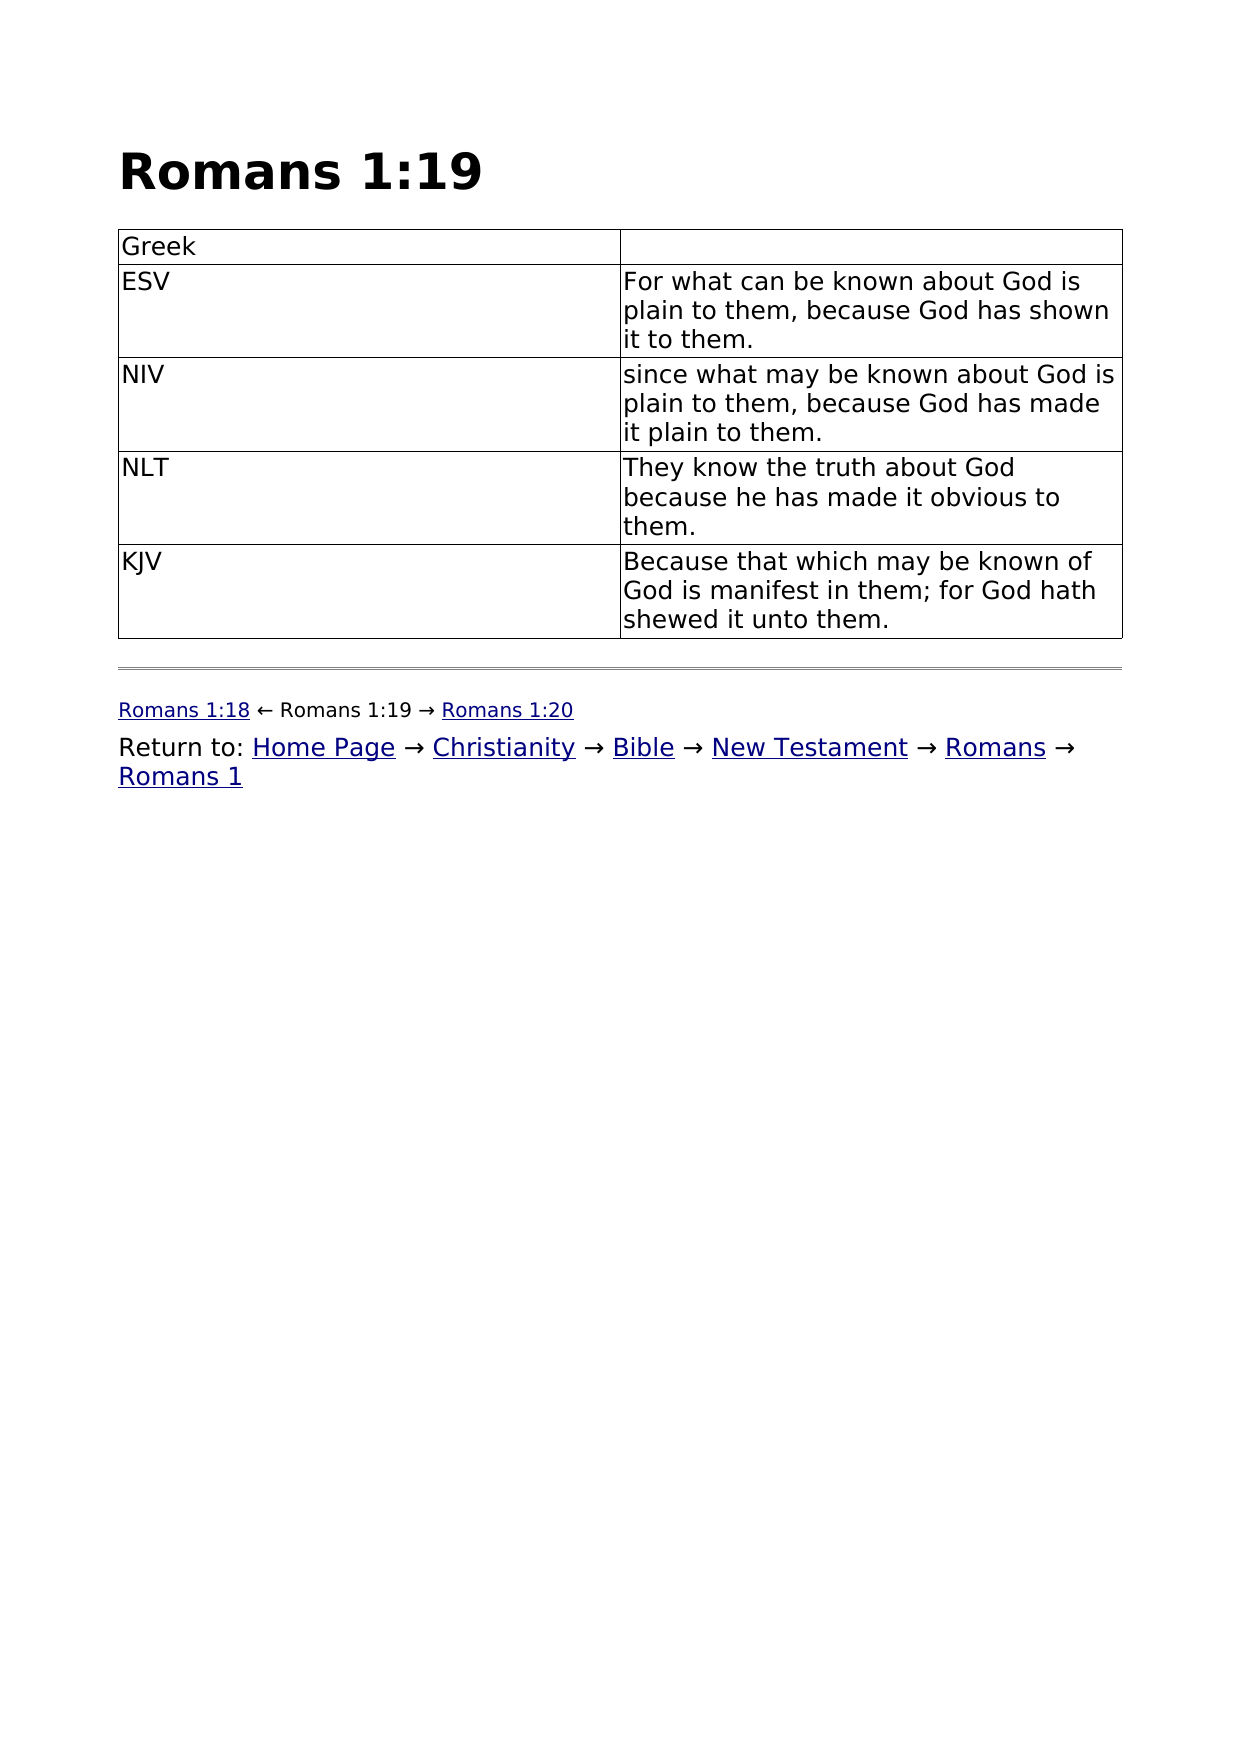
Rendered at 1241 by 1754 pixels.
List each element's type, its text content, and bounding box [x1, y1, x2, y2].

subtitle Romans 1:19 [118, 143, 1122, 201]
text Return to: Home Page → Christianity → Bible → New Testament → Romans → Romans 1 [118, 733, 1122, 791]
table_cell Because that which may be known of God is manifest in them; for God hath shewed it unto them. [621, 545, 1122, 637]
table_cell KJV [119, 545, 620, 637]
text Romans 1:18 ← Romans 1:19 → Romans 1:20 [118, 699, 1122, 733]
table_header Greek [119, 230, 620, 264]
table_cell For what can be known about God is plain to them, because God has shown it to them. [621, 265, 1122, 357]
table_cell They know the truth about God because he has made it obvious to them. [621, 452, 1122, 544]
table_cell since what may be known about God is plain to them, because God has made it plain to them. [621, 358, 1122, 451]
table_cell NIV [119, 358, 620, 451]
table_cell ESV [119, 265, 620, 357]
table_cell NLT [119, 452, 620, 544]
table_header [621, 230, 1122, 264]
